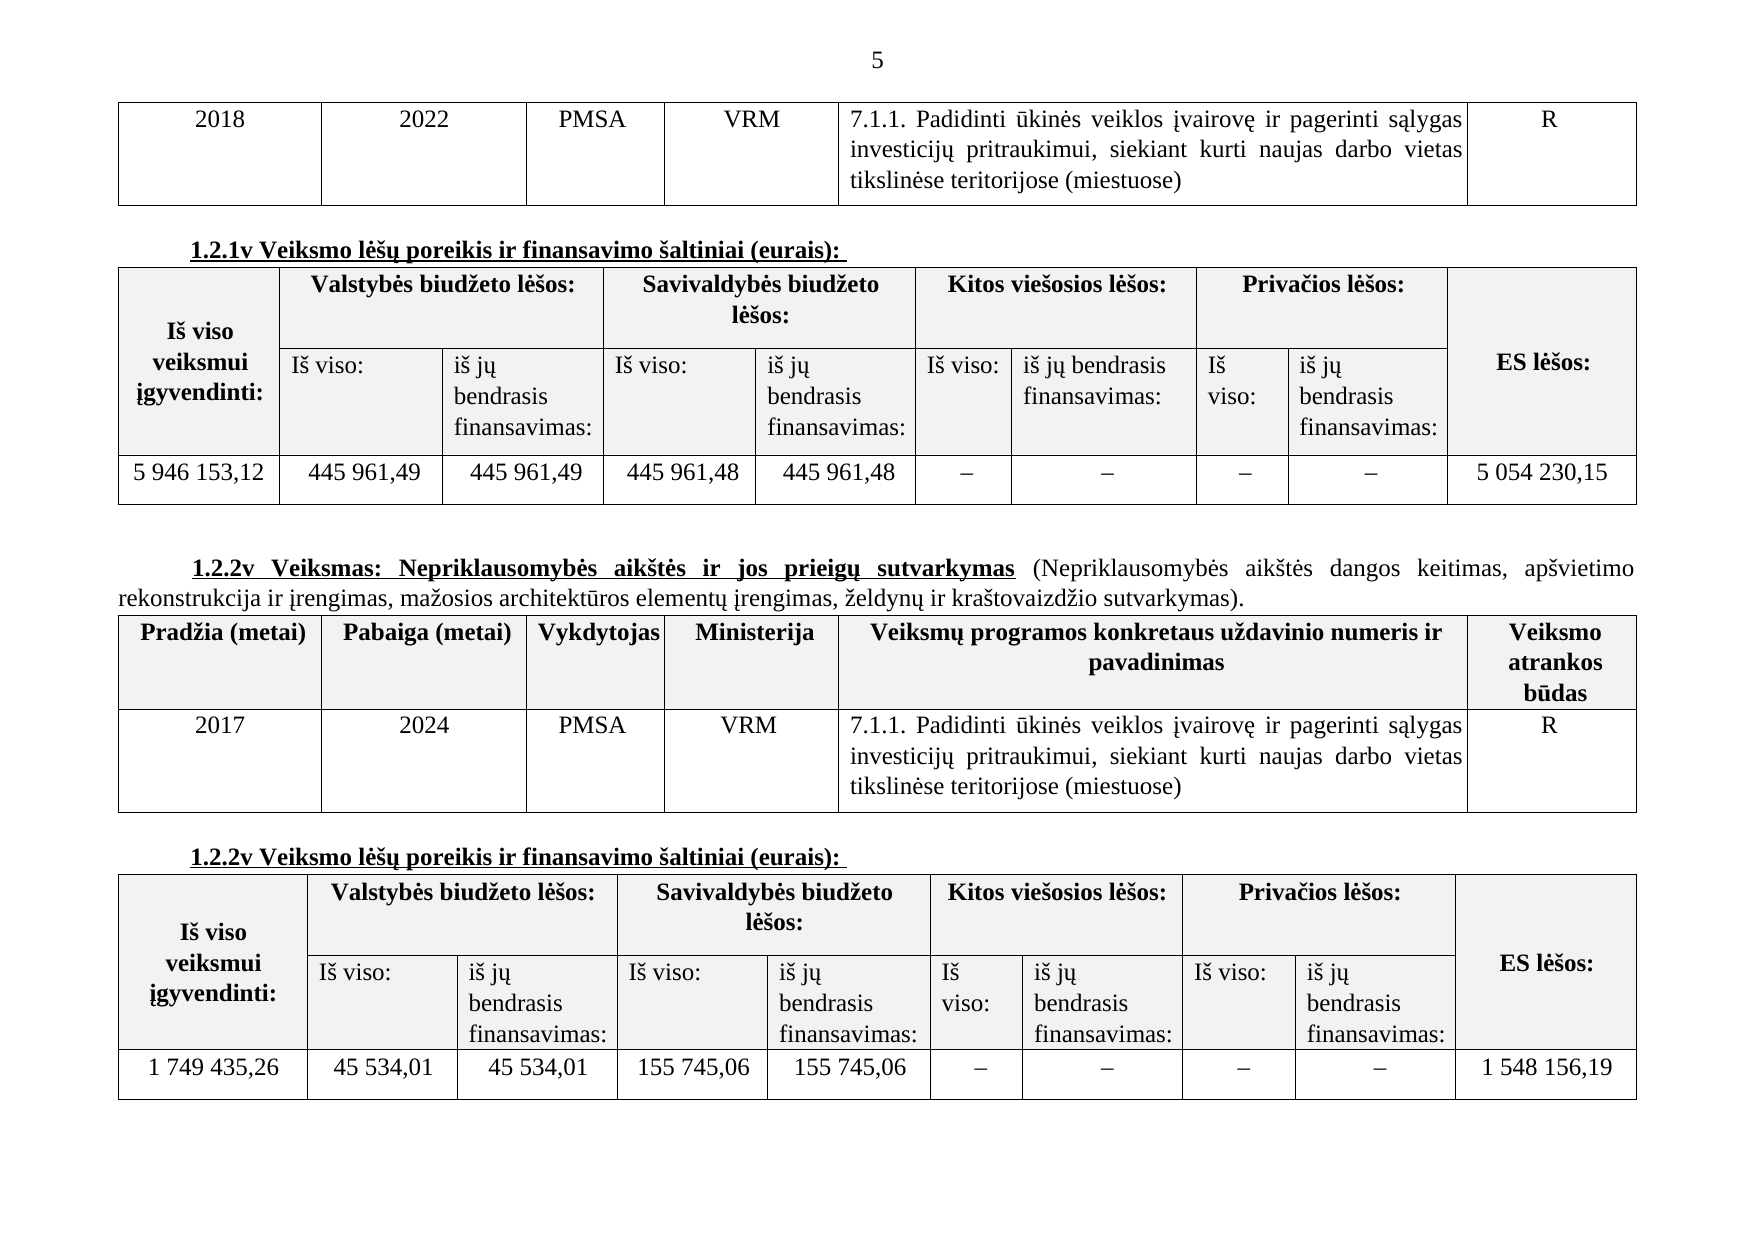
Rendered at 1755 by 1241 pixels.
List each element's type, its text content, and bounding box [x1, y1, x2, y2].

table_cell VRM [665, 710, 838, 812]
table_header Iš viso veiksmui įgyvendinti: [119, 875, 307, 1049]
table_cell iš jų bendrasis finansavimas: [756, 349, 915, 454]
table_cell iš jų bendrasis finansavimas: [443, 349, 603, 454]
table_cell – [1183, 1050, 1295, 1099]
text 1.2.2v Veiksmo lėšų poreikis ir finansavimo šaltiniai (eurais): [190, 842, 1636, 871]
table_cell 155 745,06 [768, 1050, 930, 1099]
table_cell Iš viso: [280, 349, 442, 454]
table_cell – [1197, 456, 1288, 504]
table_cell 7.1.1. Padidinti ūkinės veiklos įvairovę ir pagerinti sąlygas investicijų pritraukimui, siekiant kurti naujas darbo vietas tikslinėse teritorijose (miestuose) [839, 103, 1467, 205]
table_header ES lėšos: [1456, 875, 1636, 1049]
table_cell iš jų bendrasis finansavimas: [458, 956, 617, 1049]
table_cell iš jų bendrasis finansavimas: [1012, 349, 1196, 454]
table_cell iš jų bendrasis finansavimas: [768, 956, 930, 1049]
text 1.2.1v Veiksmo lėšų poreikis ir finansavimo šaltiniai (eurais): [190, 235, 1636, 264]
table_cell 1 749 435,26 [119, 1050, 307, 1099]
table_header Privačios lėšos: [1197, 268, 1447, 348]
table_header Vykdytojas [527, 616, 664, 709]
table_cell Iš viso: [604, 349, 755, 454]
table_header Kitos viešosios lėšos: [931, 875, 1182, 955]
table_cell Iš viso: [1197, 349, 1288, 454]
text 1.2.2v Veiksmas: Nepriklausomybės aikštės ir jos prieigų sutvarkymas (Nepriklausomybės aikštės dangos keitimas, apšvietimo rekonstrukcija ir įrengimas, mažosios architektūros elementų įrengimas, želdynų ir kraštovaizdžio sutvarkymas). [118, 553, 1635, 611]
table_header Iš viso veiksmui įgyvendinti: [119, 268, 279, 454]
table_cell – [1023, 1050, 1182, 1099]
table_cell Iš viso: [1183, 956, 1295, 1049]
table_header Kitos viešosios lėšos: [916, 268, 1196, 348]
table_header Pradžia (metai) [119, 616, 321, 709]
table_cell 2018 [119, 103, 321, 205]
table_header Valstybės biudžeto lėšos: [308, 875, 617, 955]
table_cell VRM [665, 103, 838, 205]
table_cell 445 961,48 [604, 456, 755, 504]
table_cell 445 961,49 [443, 456, 603, 504]
table_cell R [1468, 103, 1636, 205]
table_cell PMSA [527, 103, 664, 205]
table_cell Iš viso: [931, 956, 1022, 1049]
table_header Veiksmo atrankos būdas [1468, 616, 1636, 709]
table_header Savivaldybės biudžeto lėšos: [604, 268, 915, 348]
table_header Privačios lėšos: [1183, 875, 1455, 955]
table_cell – [1296, 1050, 1455, 1099]
table_cell 2022 [322, 103, 526, 205]
table_cell 2024 [322, 710, 526, 812]
table_header Veiksmų programos konkretaus uždavinio numeris ir pavadinimas [839, 616, 1467, 709]
table_cell R [1468, 710, 1636, 812]
table_cell iš jų bendrasis finansavimas: [1023, 956, 1182, 1049]
table_cell Iš viso: [308, 956, 457, 1049]
table_cell 45 534,01 [458, 1050, 617, 1099]
table_cell 7.1.1. Padidinti ūkinės veiklos įvairovę ir pagerinti sąlygas investicijų pritraukimui, siekiant kurti naujas darbo vietas tikslinėse teritorijose (miestuose) [839, 710, 1467, 812]
table_cell – [1289, 456, 1447, 504]
table_header Ministerija [665, 616, 838, 709]
table_cell PMSA [527, 710, 664, 812]
table_cell Iš viso: [916, 349, 1011, 454]
table_cell – [931, 1050, 1022, 1099]
table_header Savivaldybės biudžeto lėšos: [618, 875, 930, 955]
table_cell 5 054 230,15 [1448, 456, 1636, 504]
table_cell – [1012, 456, 1196, 504]
table_cell 445 961,48 [756, 456, 915, 504]
table_cell iš jų bendrasis finansavimas: [1296, 956, 1455, 1049]
table_cell – [916, 456, 1011, 504]
table_cell 2017 [119, 710, 321, 812]
table_header Pabaiga (metai) [322, 616, 526, 709]
table_cell iš jų bendrasis finansavimas: [1289, 349, 1447, 454]
table_cell 45 534,01 [308, 1050, 457, 1099]
table_cell Iš viso: [618, 956, 767, 1049]
table_cell 1 548 156,19 [1456, 1050, 1636, 1099]
table_cell 445 961,49 [280, 456, 442, 504]
table_cell 155 745,06 [618, 1050, 767, 1099]
table_header Valstybės biudžeto lėšos: [280, 268, 603, 348]
table_header ES lėšos: [1448, 268, 1636, 454]
table_cell 5 946 153,12 [119, 456, 279, 504]
